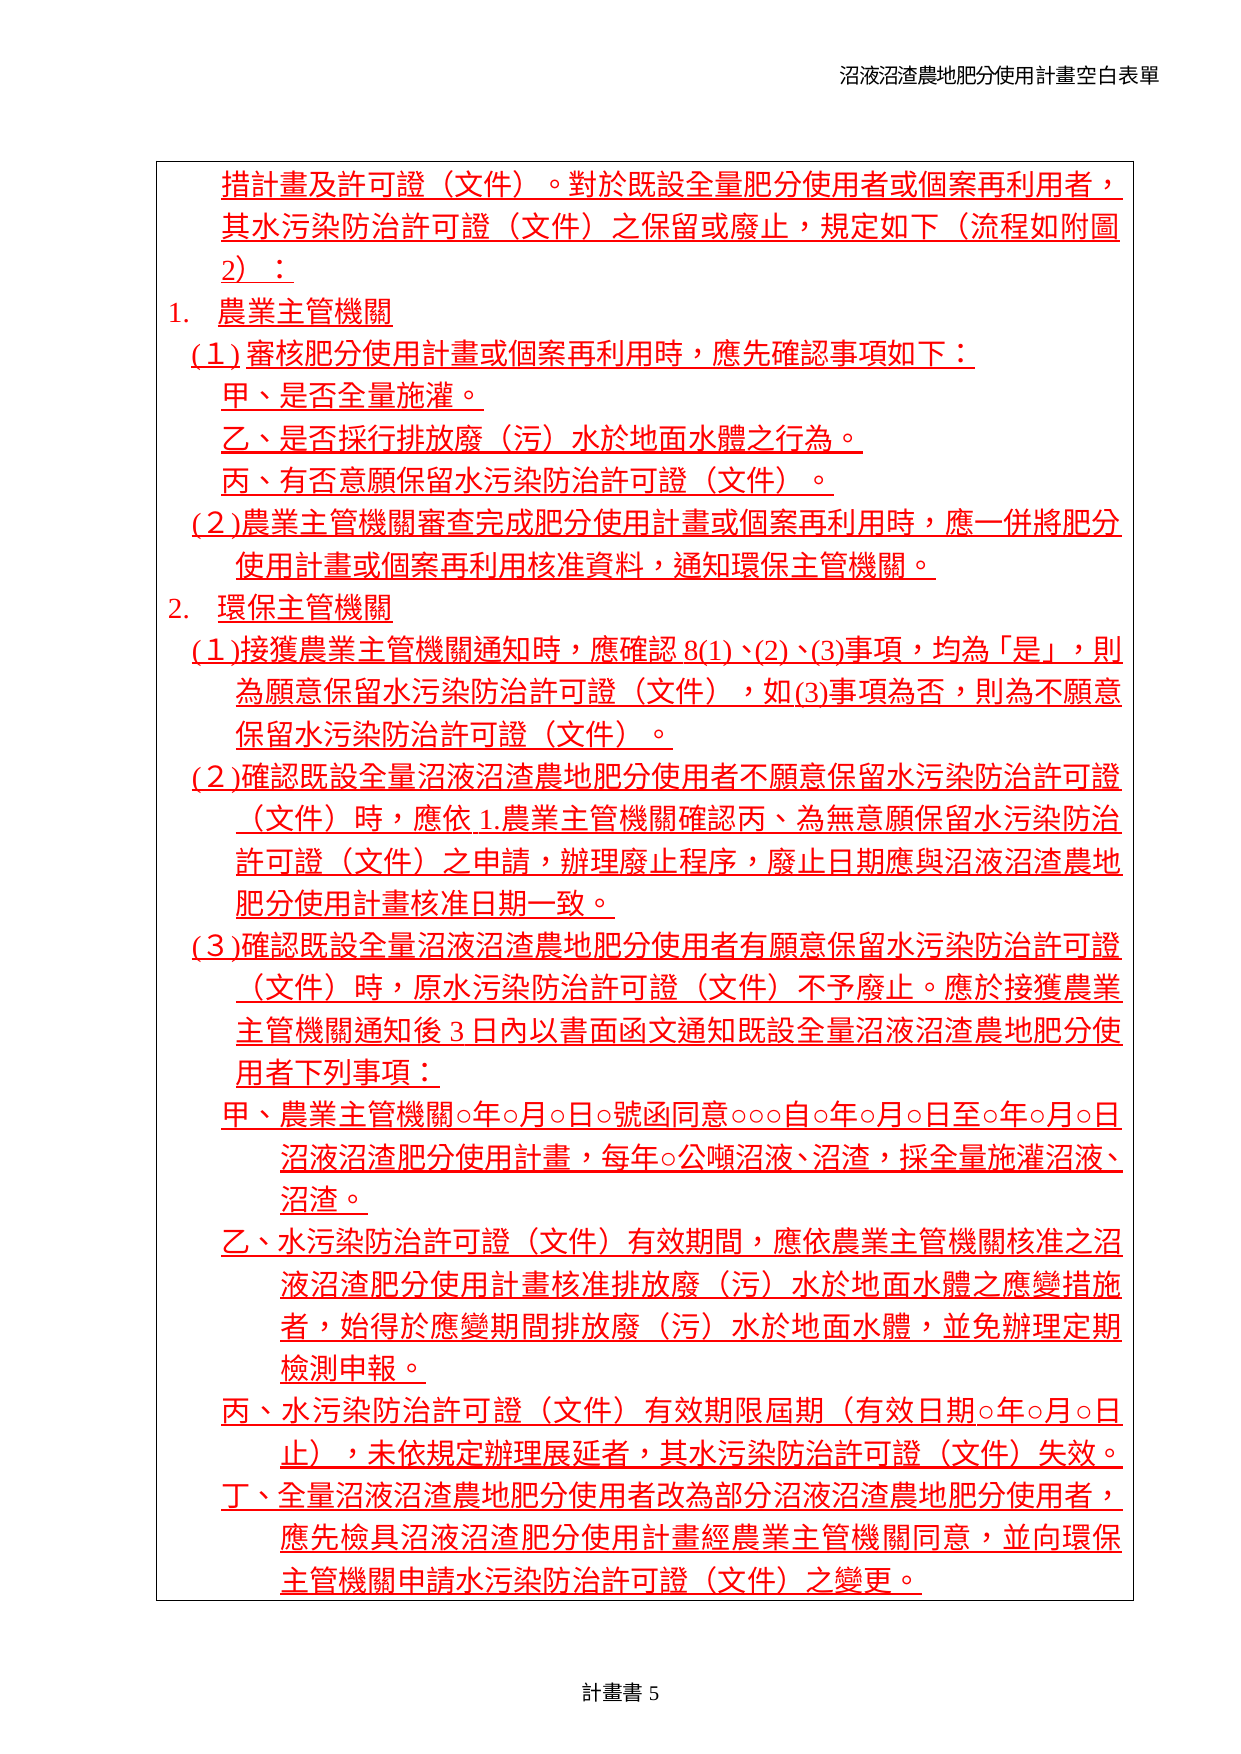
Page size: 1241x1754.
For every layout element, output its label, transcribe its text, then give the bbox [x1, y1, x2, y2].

table_cell 措計畫及許可證（文件）。對於既設全量肥分使用者或個案再利用者，其水污染防治許可證（文件）之保留或廢止，規定如下（流程如附圖2）： 農業主管機關 (１) 審核肥分使用計畫或個案再利用時，應先確認事項如下： 甲、是否全量施灌。 乙、是否採行排放廢（污）水於地面水體之行為。 丙、有否意願保留水污染防治許可證（文件）。 (２)農業主管機關審查完成肥分使用計畫或個案再利用時，應一併將肥分使用計畫或個案再利用核准資料，通知環保主管機關。 環保主管機關 (１)接獲農業主管機關通知時，應確認8(1)、(2)、(3)事項，均為「是」，則為願意保留水污染防治許可證（文件），如(3)事項為否，則為不願意保留水污染防治許可證（文件）。 (２)確認既設全量沼液沼渣農地肥分使用者不願意保留水污染防治許可證（文件）時，應依1.農業主管機關確認丙、為無意願保留水污染防治許可證（文件）之申請，辦理廢止程序，廢止日期應與沼液沼渣農地肥分使用計畫核准日期一致。 (３)確認既設全量沼液沼渣農地肥分使用者有願意保留水污染防治許可證（文件）時，原水污染防治許可證（文件）不予廢止。應於接獲農業主管機關通知後3日內以書面函文通知既設全量沼液沼渣農地肥分使用者下列事項： 甲、農業主管機關○年○月○日○號函同意○○○自○年○月○日至○年○月○日沼液沼渣肥分使用計畫，每年○公噸沼液、沼渣，採全量施灌沼液、沼渣。 乙、水污染防治許可證（文件）有效期間，應依農業主管機關核准之沼液沼渣肥分使用計畫核准排放廢（污）水於地面水體之應變措施者，始得於應變期間排放廢（污）水於地面水體，並免辦理定期檢測申報。 丙、水污染防治許可證（文件）有效期限屆期（有效日期○年○月○日止），未依規定辦理展延者，其水污染防治許可證（文件）失效。 丁、全量沼液沼渣農地肥分使用者改為部分沼液沼渣農地肥分使用者，應先檢具沼液沼渣肥分使用計畫經農業主管機關同意，並向環保主管機關申請水污染防治許可證（文件）之變更。 [157, 162, 1133, 1599]
